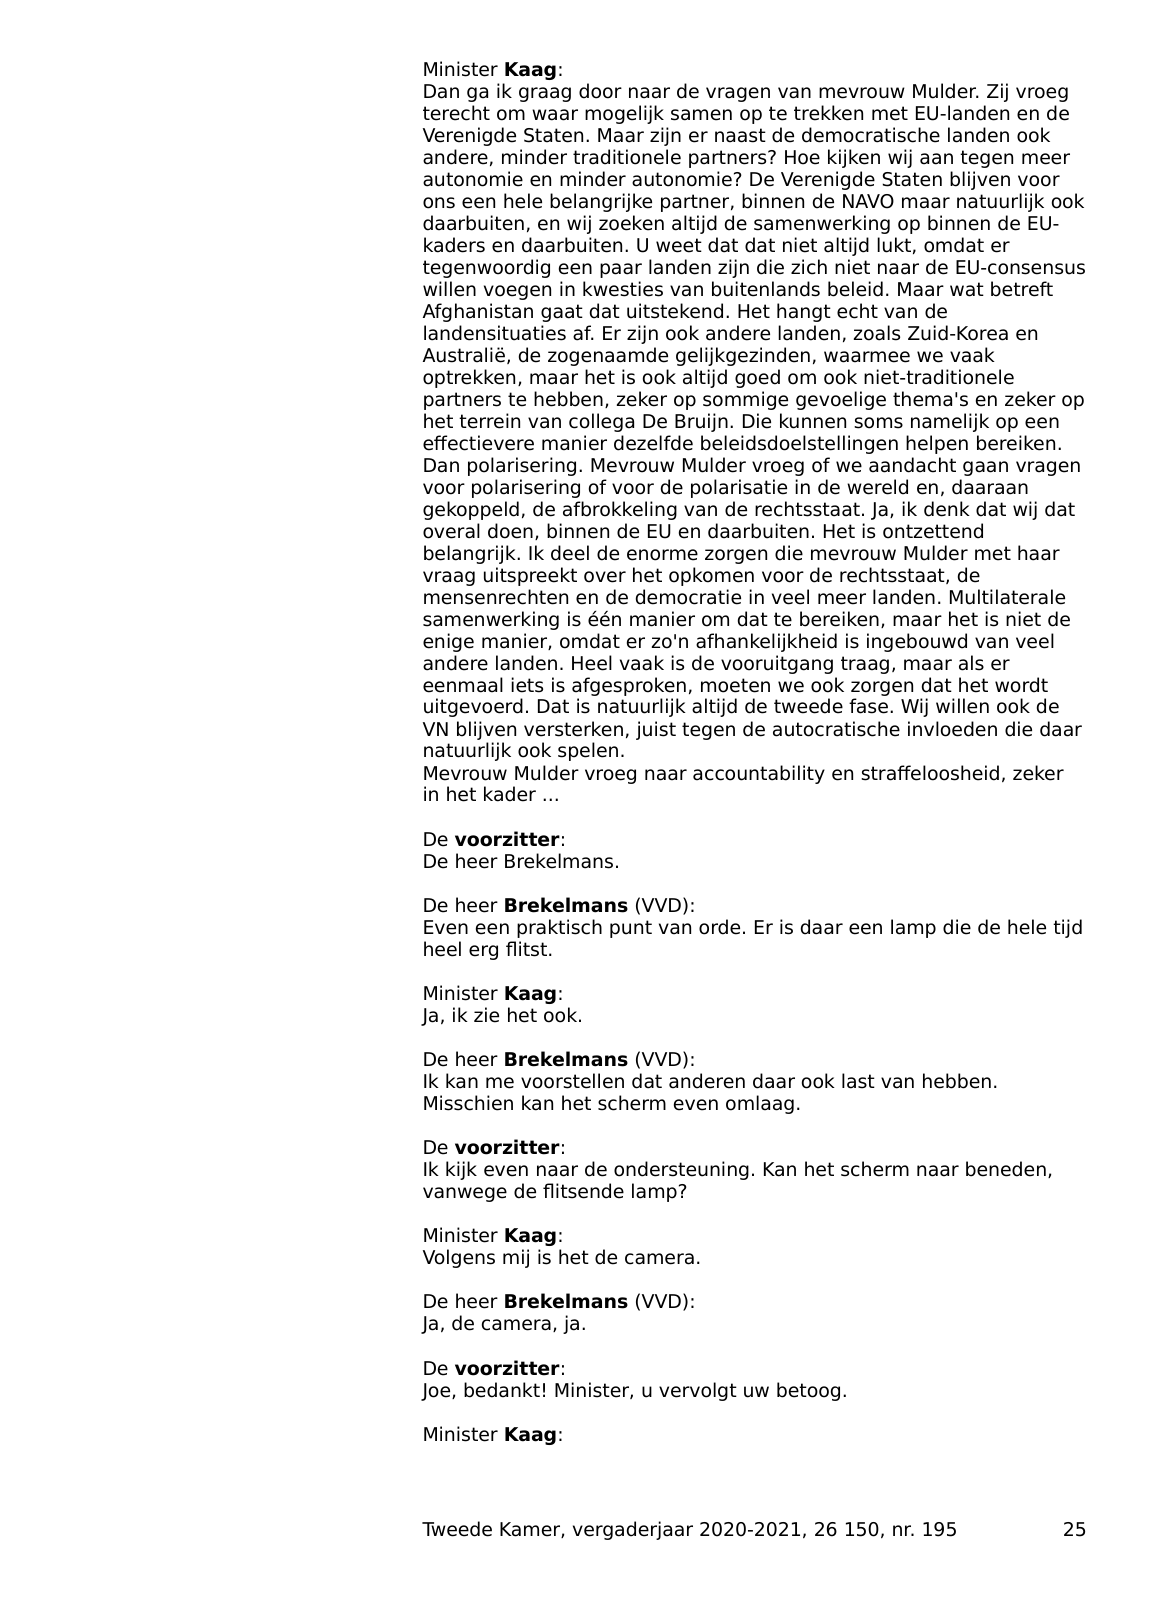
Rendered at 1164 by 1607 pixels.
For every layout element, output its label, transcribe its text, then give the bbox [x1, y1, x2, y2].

text Ja, de camera, ja. [422, 1313, 1087, 1335]
text Mevrouw Mulder vroeg naar accountability en straffeloosheid, zeker in het kader ... [422, 762, 1087, 806]
text De heer Brekelmans (VVD): [422, 1049, 1087, 1071]
text Minister Kaag: [422, 1225, 1087, 1247]
text Minister Kaag: [422, 983, 1087, 1005]
text Even een praktisch punt van orde. Er is daar een lamp die de hele tijd heel erg flitst. [422, 917, 1087, 961]
text Ik kijk even naar de ondersteuning. Kan het scherm naar beneden, vanwege de flitsende lamp? [422, 1159, 1087, 1203]
text Volgens mij is het de camera. [422, 1247, 1087, 1269]
text De voorzitter: [422, 1357, 1087, 1379]
text Minister Kaag: [422, 1424, 1087, 1446]
text Ja, ik zie het ook. [422, 1005, 1087, 1027]
text Joe, bedankt! Minister, u vervolgt uw betoog. [422, 1379, 1087, 1401]
text De heer Brekelmans (VVD): [422, 895, 1087, 917]
text Dan polarisering. Mevrouw Mulder vroeg of we aandacht gaan vragen voor polarisering of voor de polarisatie in de wereld en, daaraan gekoppeld, de afbrokkeling van de rechtsstaat. Ja, ik denk dat wij dat overal doen, binnen de EU en daarbuiten. Het is ontzettend belangrijk. Ik deel de enorme zorgen die mevrouw Mulder met haar vraag uitspreekt over het opkomen voor de rechtsstaat, de mensenrechten en de democratie in veel meer landen. Multilaterale samenwerking is één manier om dat te bereiken, maar het is niet de enige manier, omdat er zo'n afhankelijkheid is ingebouwd van veel andere landen. Heel vaak is de vooruitgang traag, maar als er eenmaal iets is afgesproken, moeten we ook zorgen dat het wordt uitgevoerd. Dat is natuurlijk altijd de tweede fase. Wij willen ook de VN blijven versterken, juist tegen de autocratische invloeden die daar natuurlijk ook spelen. [422, 455, 1087, 762]
text De voorzitter: [422, 828, 1087, 851]
text Ik kan me voorstellen dat anderen daar ook last van hebben. Misschien kan het scherm even omlaag. [422, 1071, 1087, 1115]
text Minister Kaag: [422, 59, 1087, 81]
text De heer Brekelmans (VVD): [422, 1291, 1087, 1313]
text De voorzitter: [422, 1137, 1087, 1159]
text Dan ga ik graag door naar de vragen van mevrouw Mulder. Zij vroeg terecht om waar mogelijk samen op te trekken met EU-landen en de Verenigde Staten. Maar zijn er naast de democratische landen ook andere, minder traditionele partners? Hoe kijken wij aan tegen meer autonomie en minder autonomie? De Verenigde Staten blijven voor ons een hele belangrijke partner, binnen de NAVO maar natuurlijk ook daarbuiten, en wij zoeken altijd de samenwerking op binnen de EU-kaders en daarbuiten. U weet dat dat niet altijd lukt, omdat er tegenwoordig een paar landen zijn die zich niet naar de EU-consensus willen voegen in kwesties van buitenlands beleid. Maar wat betreft Afghanistan gaat dat uitstekend. Het hangt echt van de landensituaties af. Er zijn ook andere landen, zoals Zuid-Korea en Australië, de zogenaamde gelijkgezinden, waarmee we vaak optrekken, maar het is ook altijd goed om ook niet-traditionele partners te hebben, zeker op sommige gevoelige thema's en zeker op het terrein van collega De Bruijn. Die kunnen soms namelijk op een effectievere manier dezelfde beleidsdoelstellingen helpen bereiken. [422, 81, 1087, 455]
text De heer Brekelmans. [422, 851, 1087, 872]
